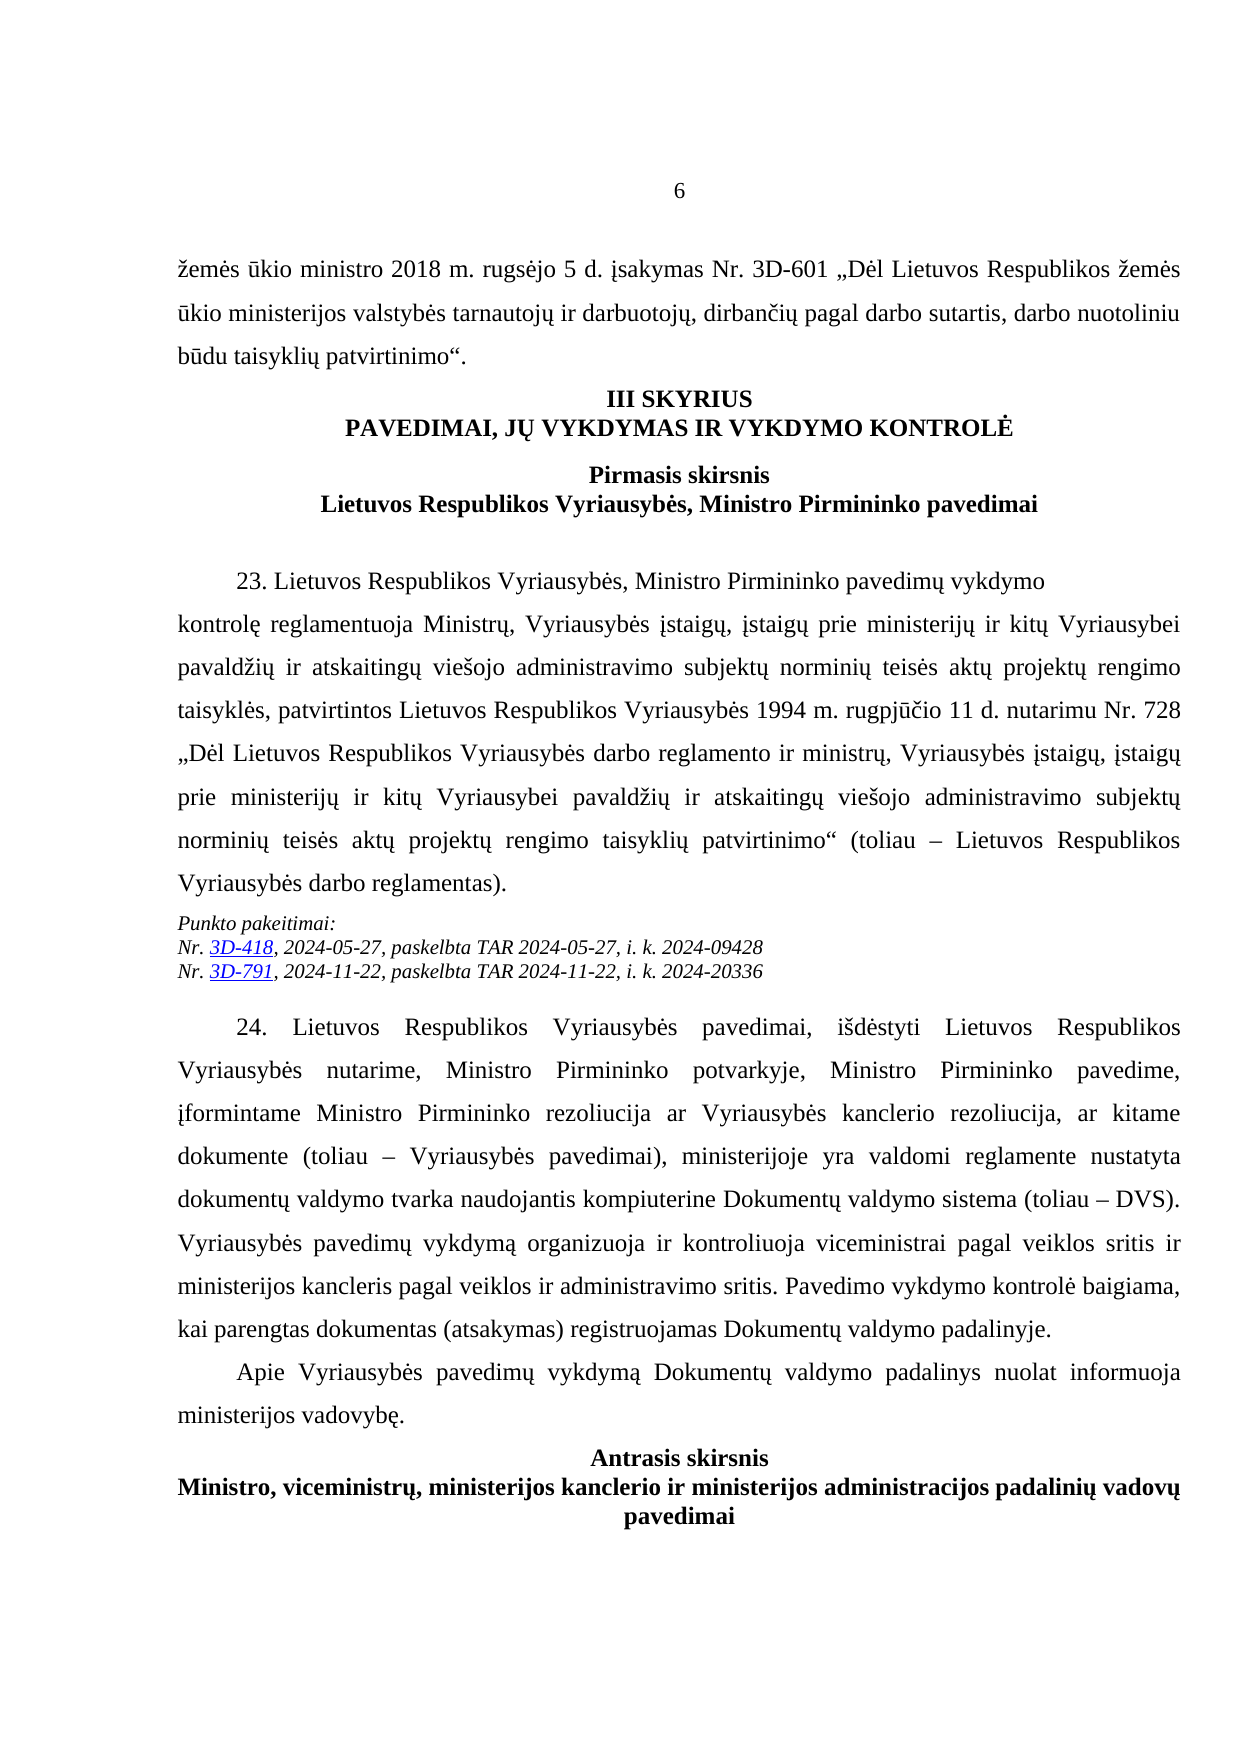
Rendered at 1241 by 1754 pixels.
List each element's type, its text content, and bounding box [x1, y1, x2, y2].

text Apie Vyriausybės pavedimų vykdymą Dokumentų valdymo padalinys nuolat informuoja ministerijos vadovybę. [177, 1357, 1181, 1429]
text Punkto pakeitimai: [177, 911, 1181, 935]
text Pirmasis skirsnis [177, 461, 1181, 489]
text Nr. 3D-418, 2024-05-27, paskelbta TAR 2024-05-27, i. k. 2024-09428 [177, 935, 1181, 959]
text žemės ūkio ministro 2018 m. rugsėjo 5 d. įsakymas Nr. 3D-601 „Dėl Lietuvos Respublikos žemės ūkio ministerijos valstybės tarnautojų ir darbuotojų, dirbančių pagal darbo sutartis, darbo nuotoliniu būdu taisyklių patvirtinimo“. [177, 254, 1181, 369]
text kontrolę reglamentuoja Ministrų, Vyriausybės įstaigų, įstaigų prie ministerijų ir kitų Vyriausybei pavaldžių ir atskaitingų viešojo administravimo subjektų norminių teisės aktų projektų rengimo taisyklės, patvirtintos Lietuvos Respublikos Vyriausybės 1994 m. rugpjūčio 11 d. nutarimu Nr. 728 „Dėl Lietuvos Respublikos Vyriausybės darbo reglamento ir ministrų, Vyriausybės įstaigų, įstaigų prie ministerijų ir kitų Vyriausybei pavaldžių ir atskaitingų viešojo administravimo subjektų norminių teisės aktų projektų rengimo taisyklių patvirtinimo“ (toliau – Lietuvos Respublikos Vyriausybės darbo reglamentas). [177, 609, 1181, 897]
text III SKYRIUS [177, 384, 1181, 413]
text Lietuvos Respublikos Vyriausybės, Ministro Pirmininko pavedimai [177, 489, 1181, 518]
text 23. Lietuvos Respublikos Vyriausybės, Ministro Pirmininko pavedimų vykdymo [177, 566, 1181, 595]
text PAVEDIMAI, JŲ VYKDYMAS IR VYKDYMO KONTROLĖ [177, 413, 1181, 441]
text Ministro, viceministrų, ministerijos kanclerio ir ministerijos administracijos padalinių vadovų pavedimai [177, 1472, 1181, 1529]
text 24. Lietuvos Respublikos Vyriausybės pavedimai, išdėstyti Lietuvos Respublikos Vyriausybės nutarime, Ministro Pirmininko potvarkyje, Ministro Pirmininko pavedime, įformintame Ministro Pirmininko rezoliucija ar Vyriausybės kanclerio rezoliucija, ar kitame dokumente (toliau – Vyriausybės pavedimai), ministerijoje yra valdomi reglamente nustatyta dokumentų valdymo tvarka naudojantis kompiuterine Dokumentų valdymo sistema (toliau – DVS). Vyriausybės pavedimų vykdymą organizuoja ir kontroliuoja viceministrai pagal veiklos sritis ir ministerijos kancleris pagal veiklos ir administravimo sritis. Pavedimo vykdymo kontrolė baigiama, kai parengtas dokumentas (atsakymas) registruojamas Dokumentų valdymo padalinyje. [177, 1012, 1181, 1343]
text Nr. 3D-791, 2024-11-22, paskelbta TAR 2024-11-22, i. k. 2024-20336 [177, 959, 1181, 983]
text Antrasis skirsnis [177, 1443, 1181, 1472]
